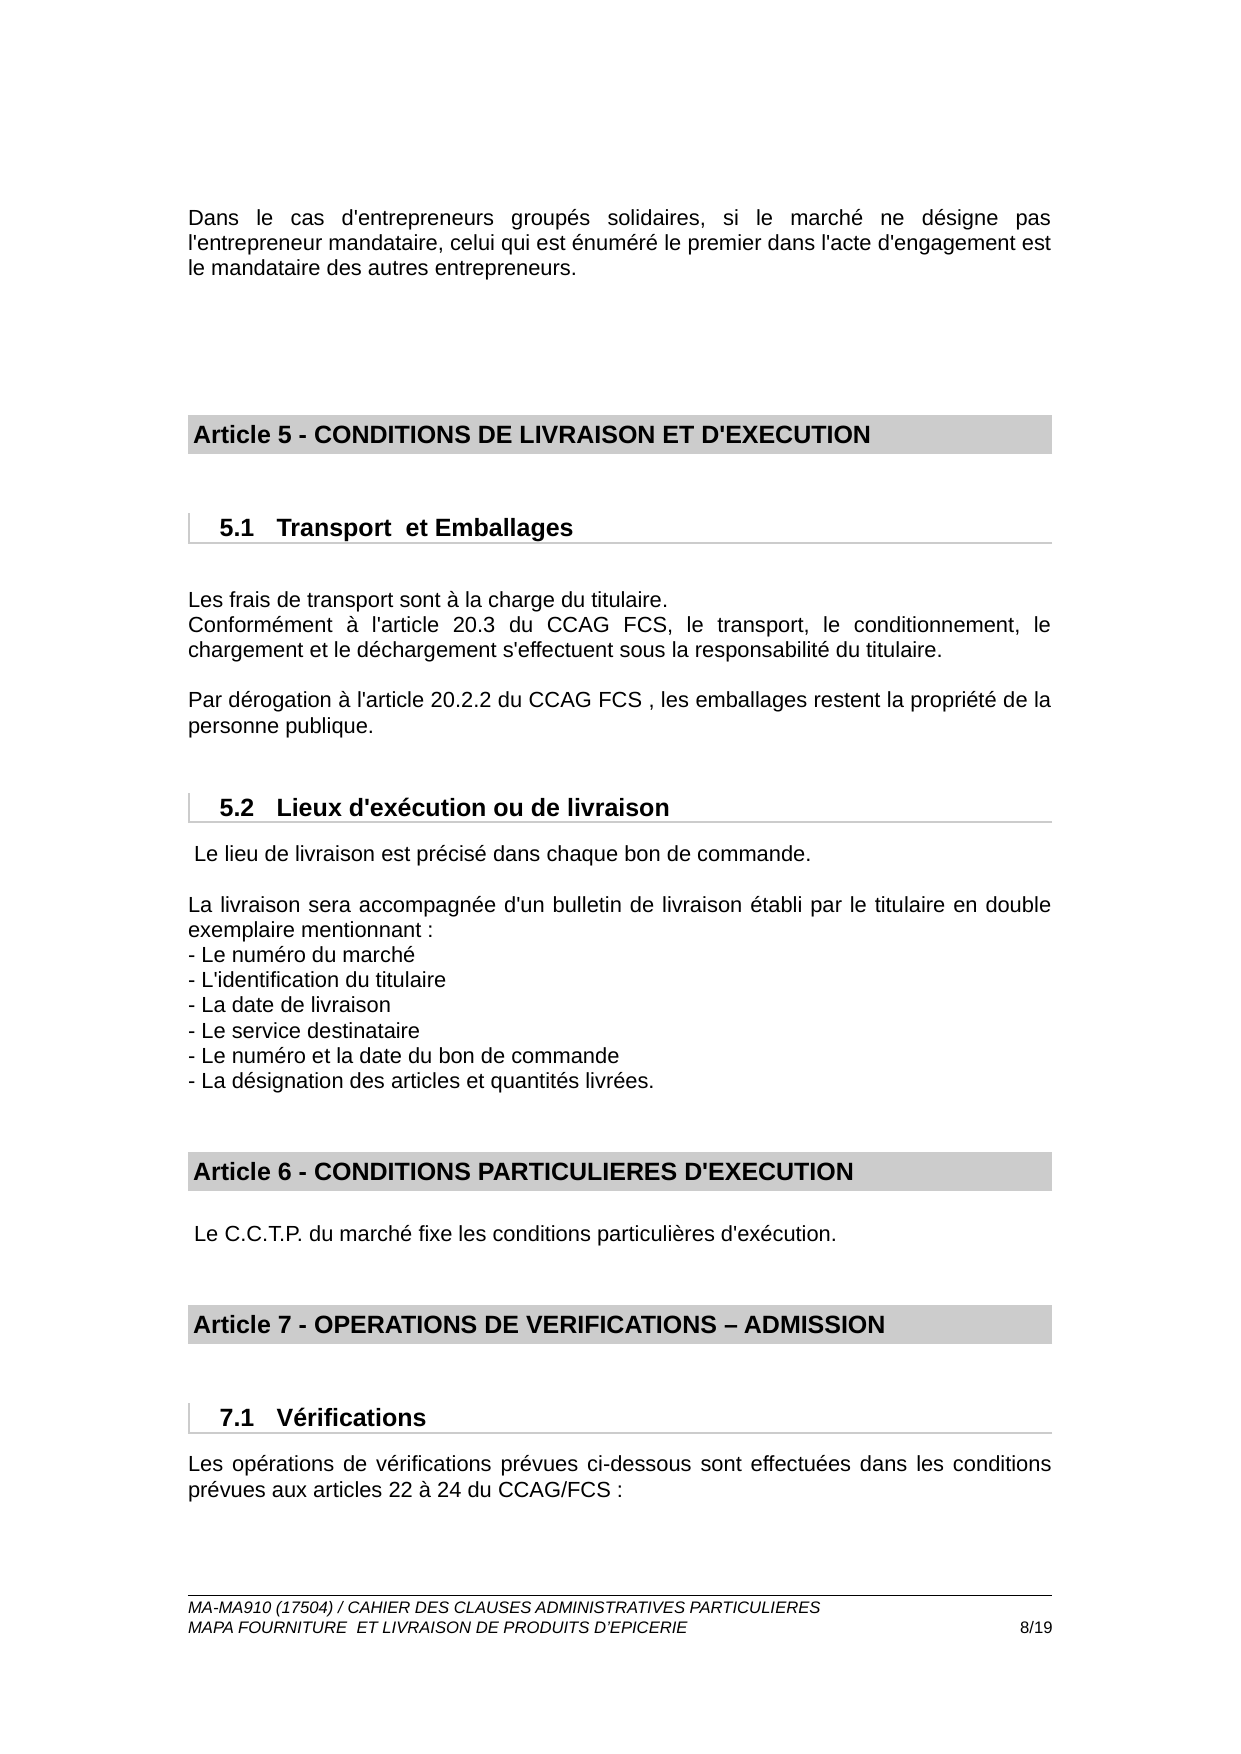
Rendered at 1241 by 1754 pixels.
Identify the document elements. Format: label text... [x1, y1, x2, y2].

text - L'identification du titulaire [188, 967, 1052, 992]
subtitle CONDITIONS PARTICULIERES D'EXECUTION [190, 1155, 1050, 1189]
subtitle CONDITIONS DE LIVRAISON ET D'EXECUTION [190, 417, 1050, 452]
text - Le numéro du marché [188, 942, 1052, 967]
text Le C.C.T.P. du marché fixe les conditions particulières d'exécution. [188, 1221, 1052, 1246]
text Conformément à l'article 20.3 du CCAG FCS, le transport, le conditionnement, le chargement et le déchargement s'effectuent sous la responsabilité du titulaire. [188, 612, 1052, 662]
text Les frais de transport sont à la charge du titulaire. [188, 587, 1052, 612]
text Le lieu de livraison est précisé dans chaque bon de commande. [188, 841, 1052, 866]
subtitle OPERATIONS DE VERIFICATIONS – ADMISSION [190, 1307, 1050, 1342]
text Les opérations de vérifications prévues ci-dessous sont effectuées dans les conditions prévues aux articles 22 à 24 du CCAG/FCS : [188, 1451, 1052, 1502]
text Par dérogation à l'article 20.2.2 du CCAG FCS , les emballages restent la propriété de la personne publique. [188, 687, 1052, 738]
subtitle Lieux d'exécution ou de livraison [188, 792, 1052, 821]
text - Le service destinataire [188, 1017, 1052, 1043]
subtitle Vérifications [190, 1403, 1052, 1432]
text - La désignation des articles et quantités livrées. [188, 1068, 1052, 1093]
text La livraison sera accompagnée d'un bulletin de livraison établi par le titulaire en double exemplaire mentionnant : [188, 891, 1052, 942]
text Dans le cas d'entrepreneurs groupés solidaires, si le marché ne désigne pas l'entrepreneur mandataire, celui qui est énuméré le premier dans l'acte d'engagement est le mandataire des autres entrepreneurs. [188, 204, 1052, 280]
subtitle Transport et Emballages [190, 513, 1052, 542]
text - La date de livraison [188, 992, 1052, 1017]
text - Le numéro et la date du bon de commande [188, 1043, 1052, 1068]
